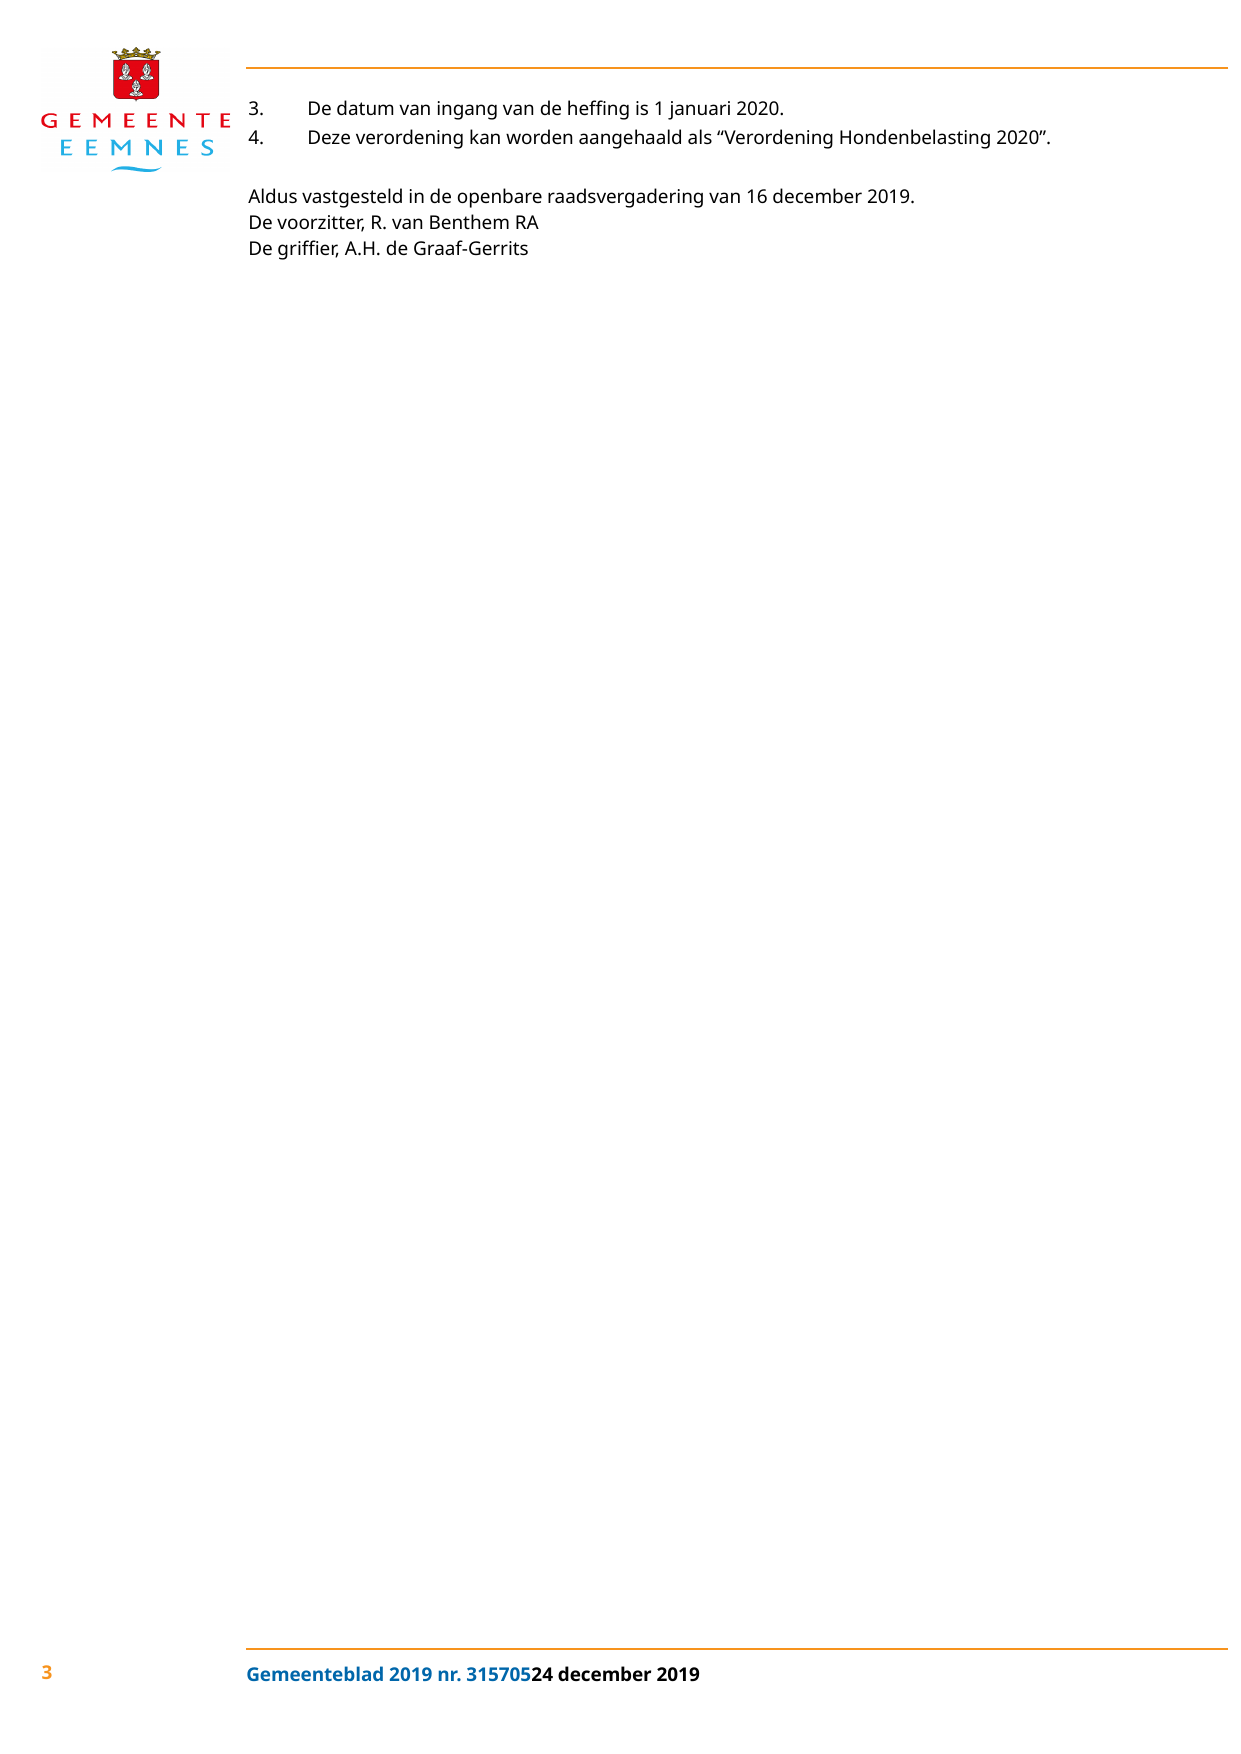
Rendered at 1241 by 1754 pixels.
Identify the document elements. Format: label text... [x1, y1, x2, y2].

text Aldus vastgesteld in de openbare raadsvergadering van 16 december 2019. [248, 183, 1152, 209]
text De voorzitter, R. van Benthem RA [248, 209, 1152, 235]
list Deze verordening kan worden aangehaald als “Verordening Hondenbelasting 2020”. [248, 124, 1152, 150]
text De griffier, A.H. de Graaf-Gerrits [248, 235, 1152, 261]
picture [41, 47, 231, 172]
list De datum van ingang van de heffing is 1 januari 2020. [248, 95, 1152, 121]
